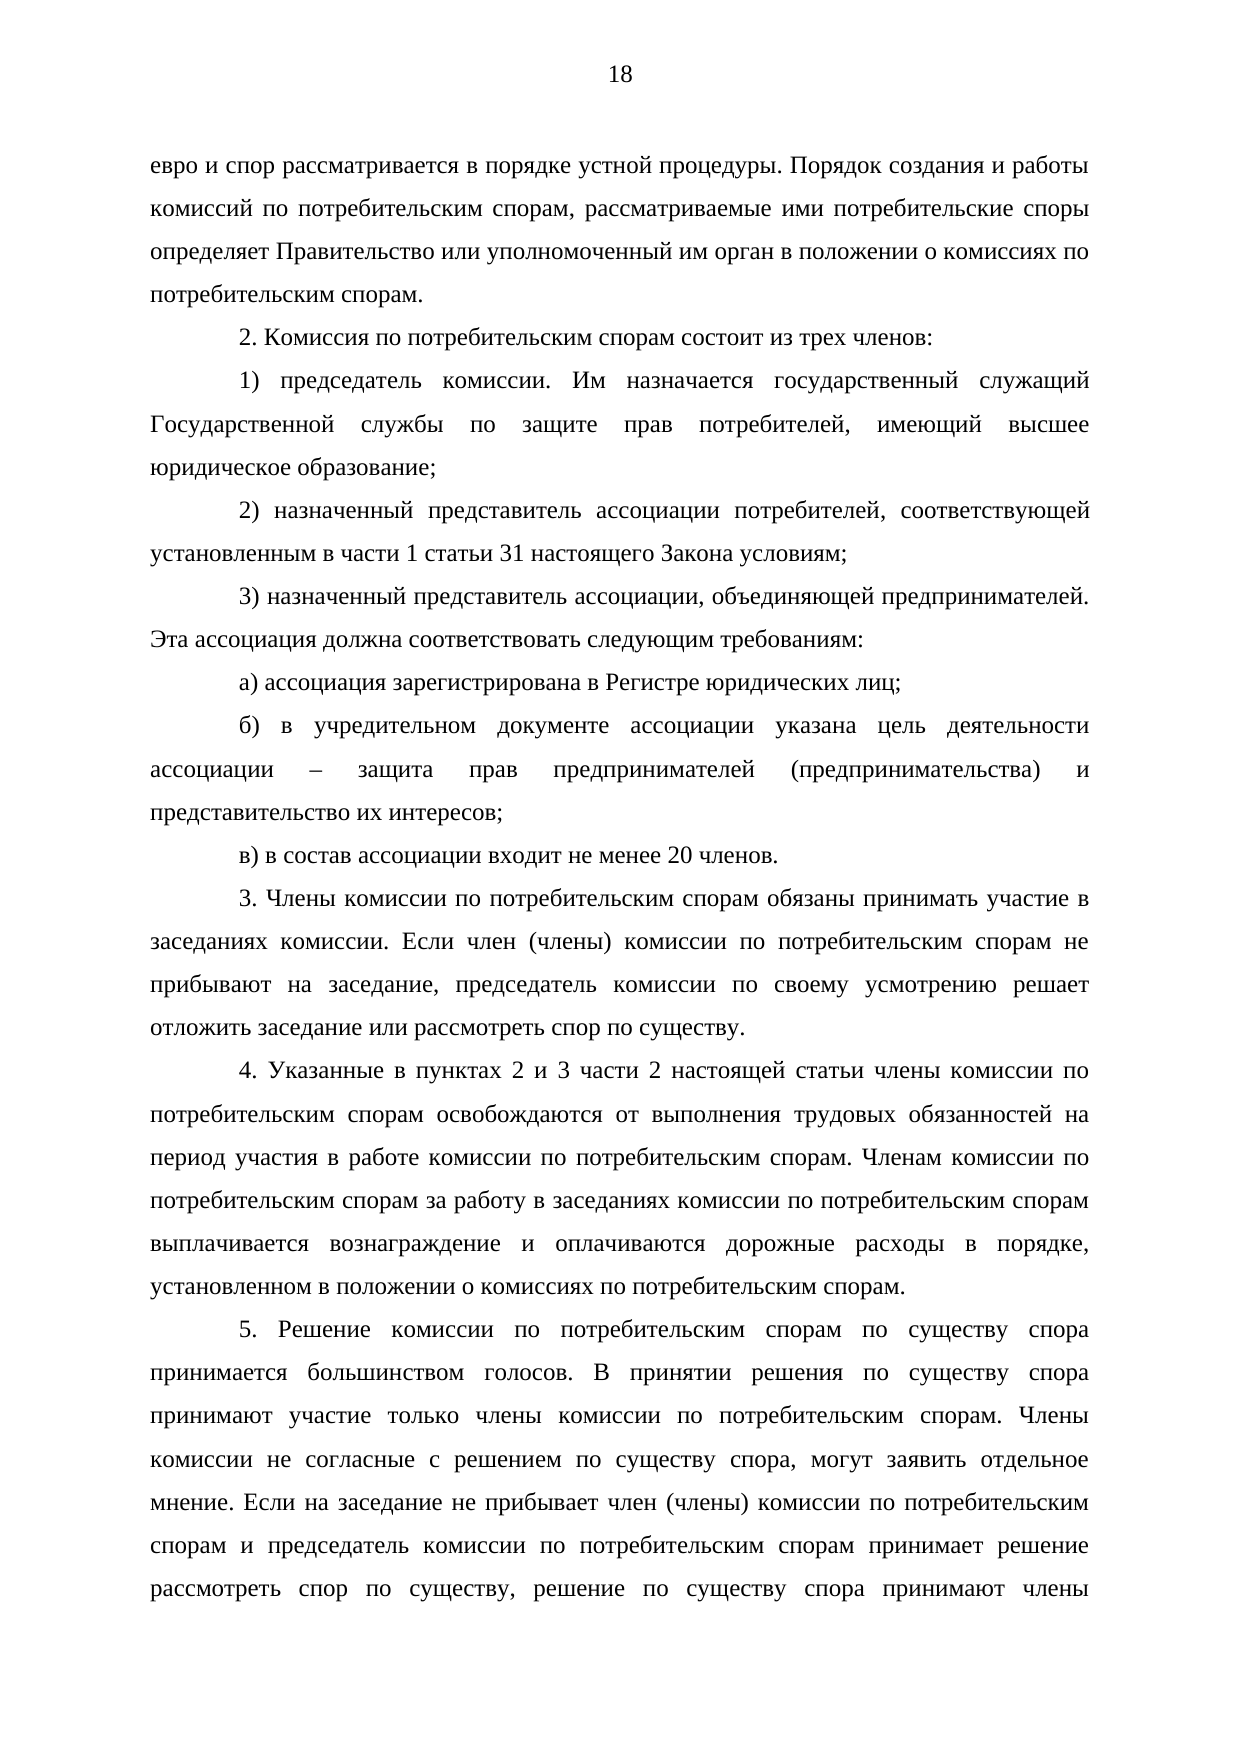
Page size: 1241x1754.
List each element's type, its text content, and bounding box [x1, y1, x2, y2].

text 1) председатель комиссии. Им назначается государственный служащий Государственной службы по защите прав потребителей, имеющий высшее юридическое образование; [150, 366, 1090, 481]
text евро и спор рассматривается в порядке устной процедуры. Порядок создания и работы комиссий по потребительским спорам, рассматриваемые ими потребительские споры определяет Правительство или уполномоченный им орган в положении о комиссиях по потребительским спорам. [150, 150, 1090, 308]
text 2. Комиссия по потребительским спорам состоит из трех членов: [150, 322, 1090, 351]
text 3. Члены комиссии по потребительским спорам обязаны принимать участие в заседаниях комиссии. Если член (члены) комиссии по потребительским спорам не прибывают на заседание, председатель комиссии по своему усмотрению решает отложить заседание или рассмотреть спор по существу. [150, 883, 1090, 1041]
text 3) назначенный представитель ассоциации, объединяющей предпринимателей. Эта ассоциация должна соответствовать следующим требованиям: [150, 581, 1090, 653]
text 2) назначенный представитель ассоциации потребителей, соответствующей установленным в части 1 статьи 31 настоящего Закона условиям; [150, 495, 1090, 567]
text б) в учредительном документе ассоциации указана цель деятельности ассоциации – защита прав предпринимателей (предпринимательства) и представительство их интересов; [150, 711, 1090, 826]
text в) в состав ассоциации входит не менее 20 членов. [150, 840, 1090, 869]
text 4. Указанные в пунктах 2 и 3 части 2 настоящей статьи члены комиссии по потребительским спорам освобождаются от выполнения трудовых обязанностей на период участия в работе комиссии по потребительским спорам. Членам комиссии по потребительским спорам за работу в заседаниях комиссии по потребительским спорам выплачивается вознаграждение и оплачиваются дорожные расходы в порядке, установленном в положении о комиссиях по потребительским спорам. [150, 1056, 1090, 1300]
text 5. Решение комиссии по потребительским спорам по существу спора принимается большинством голосов. В принятии решения по существу спора принимают участие только члены комиссии по потребительским спорам. Члены комиссии не согласные с решением по существу спора, могут заявить отдельное мнение. Если на заседание не прибывает член (члены) комиссии по потребительским спорам и председатель комиссии по потребительским спорам принимает решение рассмотреть спор по существу, решение по существу спора принимают члены [150, 1314, 1090, 1602]
text а) ассоциация зарегистрирована в Регистре юридических лиц; [150, 667, 1090, 696]
